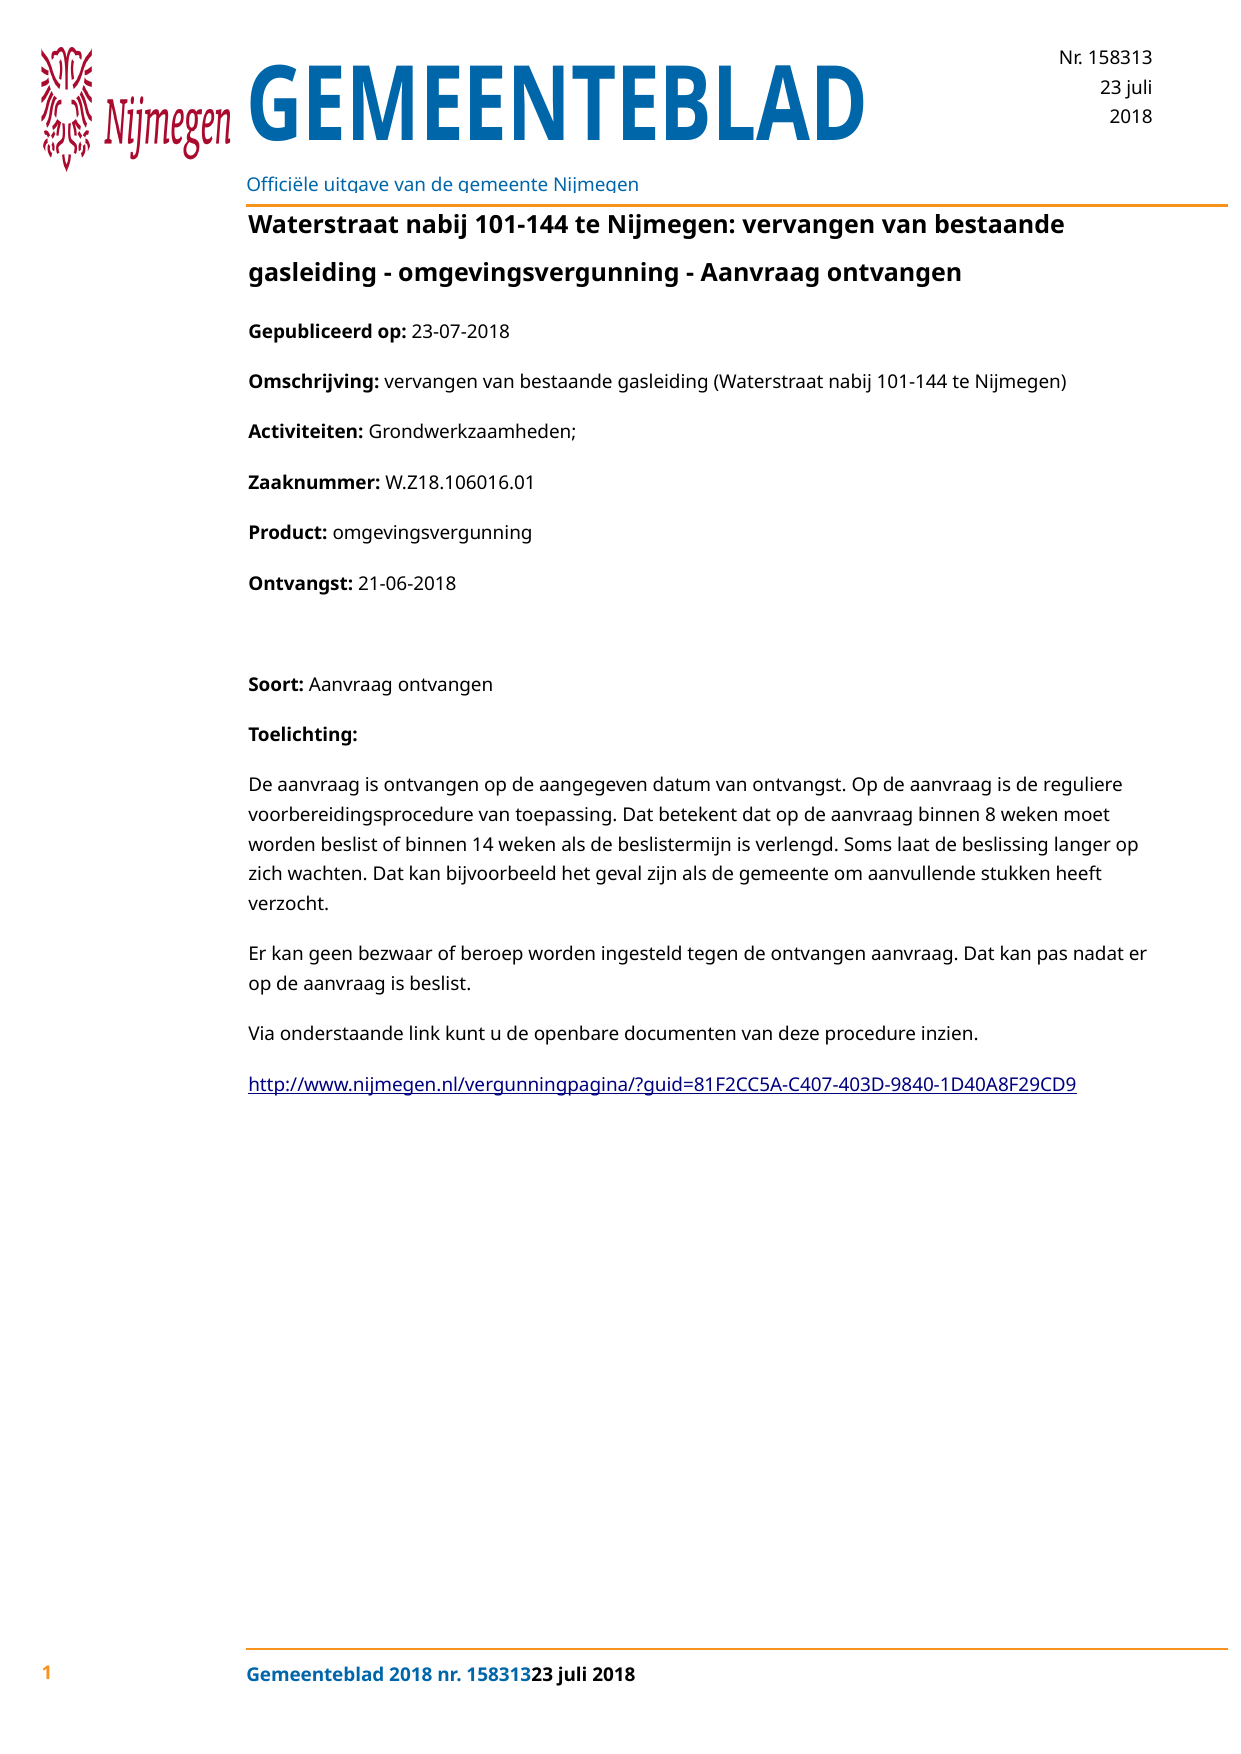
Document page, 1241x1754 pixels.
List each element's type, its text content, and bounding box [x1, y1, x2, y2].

text Waterstraat nabij 101-144 te Nijmegen: vervangen van bestaande gasleiding - omgevingsvergunning - Aanvraag ontvangen [248, 207, 1152, 288]
text Omschrijving: vervangen van bestaande gasleiding (Waterstraat nabij 101-144 te Nijmegen) [248, 368, 1152, 394]
text http://www.nijmegen.nl/vergunningpagina/?guid=81F2CC5A-C407-403D-9840-1D40A8F29CD9 [248, 1071, 1152, 1097]
text Ontvangst: 21-06-2018 [248, 570, 1152, 596]
text Toelichting: [248, 721, 1152, 747]
text Zaaknummer: W.Z18.106016.01 [248, 469, 1152, 495]
picture [41, 47, 231, 172]
text Gepubliceerd op: 23-07-2018 [248, 318, 1152, 344]
text Activiteiten: Grondwerkzaamheden; [248, 419, 1152, 444]
text Er kan geen bezwaar of beroep worden ingesteld tegen de ontvangen aanvraag. Dat kan pas nadat er op de aanvraag is beslist. [248, 940, 1152, 996]
text Soort: Aanvraag ontvangen [248, 671, 1152, 697]
text De aanvraag is ontvangen op de aangegeven datum van ontvangst. Op de aanvraag is de reguliere voorbereidingsprocedure van toepassing. Dat betekent dat op de aanvraag binnen 8 weken moet worden beslist of binnen 14 weken als de beslistermijn is verlengd. Soms laat de beslissing langer op zich wachten. Dat kan bijvoorbeeld het geval zijn als de gemeente om aanvullende stukken heeft verzocht. [248, 772, 1152, 916]
text Product: omgevingsvergunning [248, 519, 1152, 545]
text Via onderstaande link kunt u de openbare documenten van deze procedure inzien. [248, 1020, 1152, 1046]
